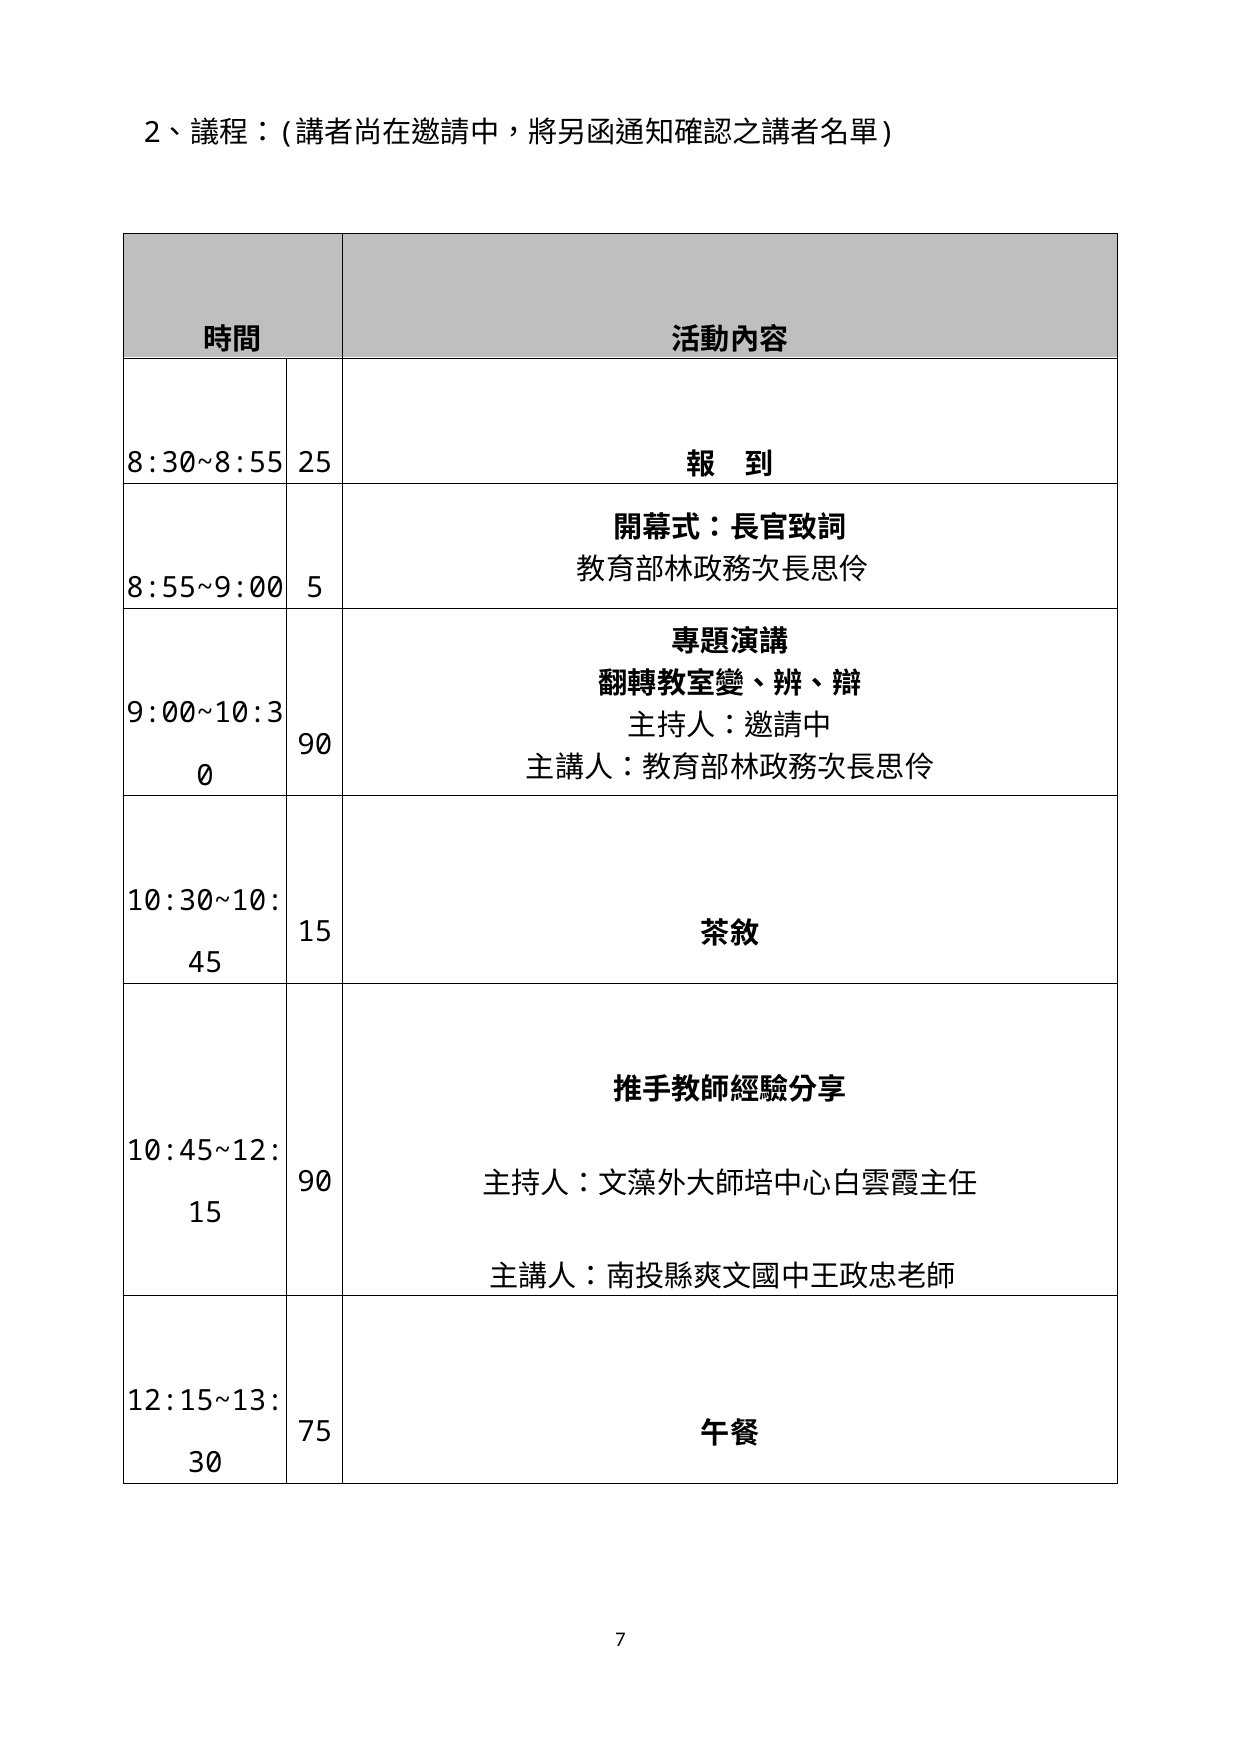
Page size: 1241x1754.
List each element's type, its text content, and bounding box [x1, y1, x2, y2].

table_cell 8:55~9:00 [124, 484, 286, 607]
table_cell 報 到 [343, 359, 1117, 482]
table_cell 5 [287, 484, 342, 607]
table_cell 90 [287, 609, 342, 795]
table_header 時間 [124, 234, 342, 357]
table_header 活動內容 [343, 234, 1117, 357]
table_cell 10:45~12:15 [124, 984, 286, 1295]
table_cell 9:00~10:30 [124, 609, 286, 795]
table_cell 8:30~8:55 [124, 359, 286, 482]
table_cell 10:30~10:45 [124, 796, 286, 982]
table_cell 午餐 [343, 1296, 1117, 1482]
table_cell 推手教師經驗分享 主持人：文藻外大師培中心白雲霞主任 主講人：南投縣爽文國中王政忠老師 [343, 984, 1117, 1295]
table_cell 15 [287, 796, 342, 982]
table_cell 專題演講 翻轉教室變、辨、辯 主持人：邀請中 主講人：教育部林政務次長思伶 [343, 609, 1117, 795]
table_cell 12:15~13:30 [124, 1296, 286, 1482]
text 2、議程：(講者尚在邀請中，將另函通知確認之講者名單) [143, 107, 1122, 151]
table_cell 開幕式：長官致詞 教育部林政務次長思伶 [343, 484, 1117, 607]
table_cell 90 [287, 984, 342, 1295]
table_cell 茶敘 [343, 796, 1117, 982]
table_cell 25 [287, 359, 342, 482]
table_cell 75 [287, 1296, 342, 1482]
